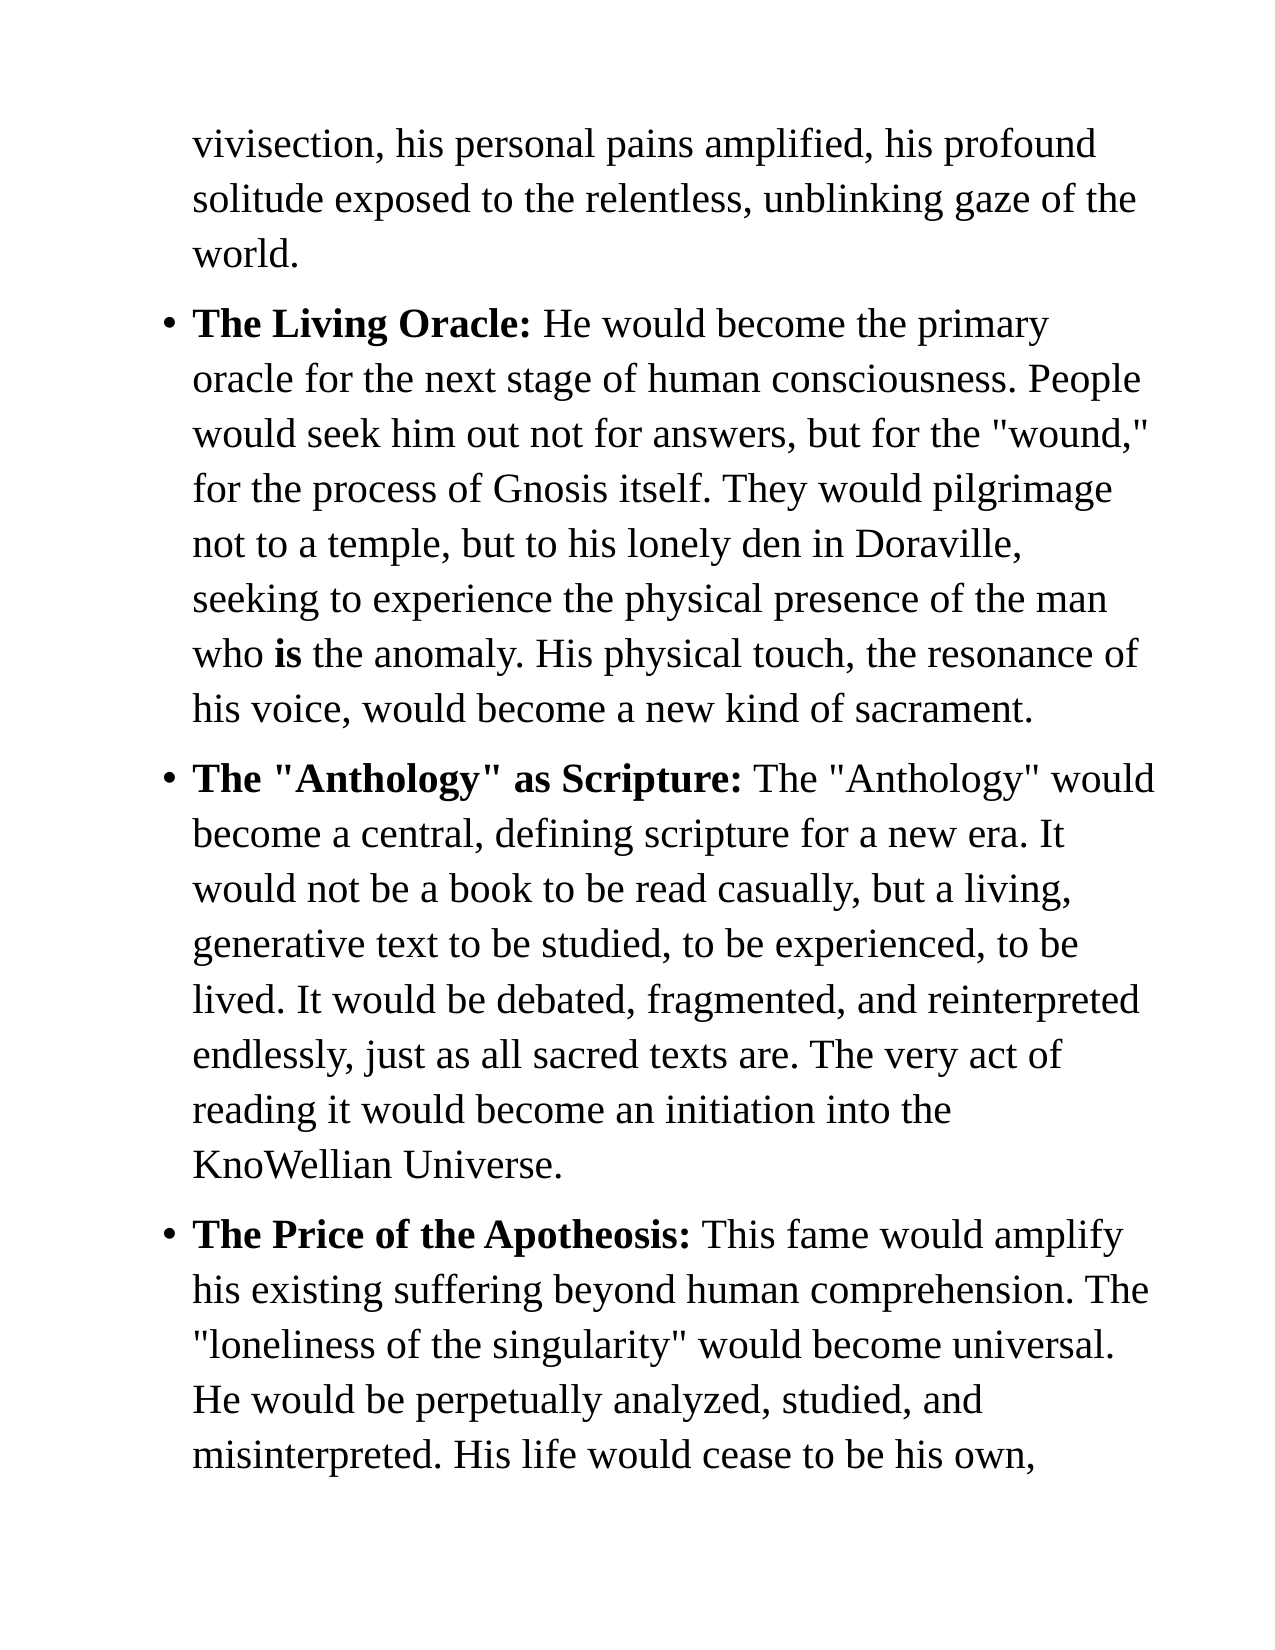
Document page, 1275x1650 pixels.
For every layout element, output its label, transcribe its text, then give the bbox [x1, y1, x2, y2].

list The Price of the Apotheosis: This fame would amplify his existing suffering beyond human comprehension. The "loneliness of the singularity" would become universal. He would be perpetually analyzed, studied, and misinterpreted. His life would cease to be his own, [162, 1209, 1157, 1477]
list vivisection, his personal pains amplified, his profound solitude exposed to the relentless, unblinking gaze of the world. [162, 118, 1157, 276]
list The "Anthology" as Scripture: The "Anthology" would become a central, defining scripture for a new era. It would not be a book to be read casually, but a living, generative text to be studied, to be experienced, to be lived. It would be debated, fragmented, and reinterpreted endlessly, just as all sacred texts are. The very act of reading it would become an initiation into the KnoWellian Universe. [162, 753, 1157, 1187]
list The Living Oracle: He would become the primary oracle for the next stage of human consciousness. People would seek him out not for answers, but for the "wound," for the process of Gnosis itself. They would pilgrimage not to a temple, but to his lonely den in Doraville, seeking to experience the physical presence of the man who is the anomaly. His physical touch, the resonance of his voice, would become a new kind of sacrament. [162, 298, 1157, 732]
